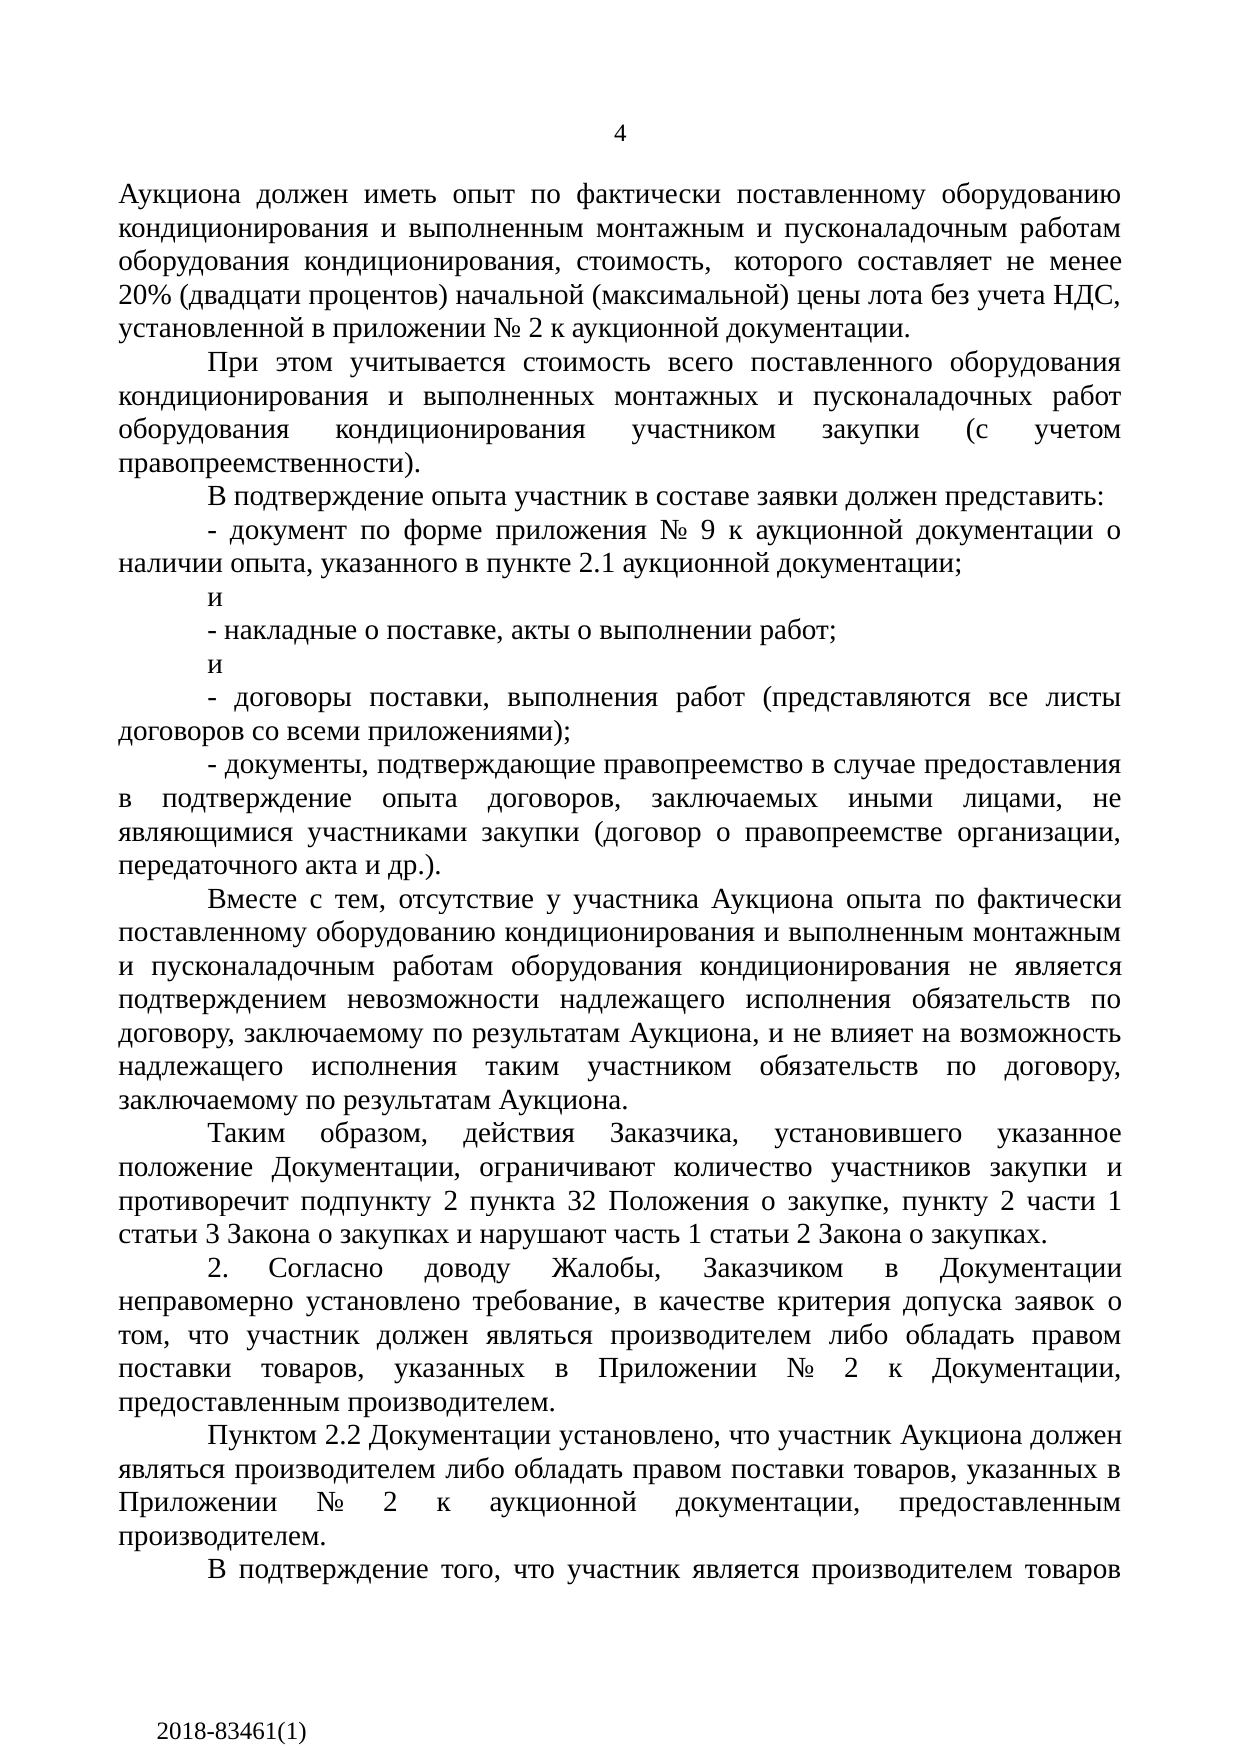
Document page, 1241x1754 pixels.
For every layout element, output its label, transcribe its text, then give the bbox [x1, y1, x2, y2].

list Согласно доводу Жалобы, Заказчиком в Документации неправомерно установлено требование, в качестве критерия допуска заявок о том, что участник должен являться производителем либо обладать правом поставки товаров, указанных в Приложении № 2 к Документации, предоставленным производителем. [118, 1250, 1122, 1417]
text - договоры поставки, выполнения работ (представляются все листы договоров со всеми приложениями); [118, 679, 1122, 747]
text и [118, 646, 1122, 679]
text Таким образом, действия Заказчика, установившего указанное положение Документации, ограничивают количество участников закупки и противоречит подпункту 2 пункта 32 Положения о закупке, пункту 2 части 1 статьи 3 Закона о закупках и нарушают часть 1 статьи 2 Закона о закупках. [118, 1116, 1122, 1250]
text В подтверждение того, что участник является производителем товаров [118, 1552, 1122, 1585]
text Пунктом 2.2 Документации установлено, что участник Аукциона должен являться производителем либо обладать правом поставки товаров, указанных в Приложении № 2 к аукционной документации, предоставленным производителем. [118, 1417, 1122, 1552]
text Аукциона должен иметь опыт по фактически поставленному оборудованию кондиционирования и выполненным монтажным и пусконаладочным работам оборудования кондиционирования, стоимость, которого составляет не менее 20% (двадцати процентов) начальной (максимальной) цены лота без учета НДС, установленной в приложении № 2 к аукционной документации. [118, 176, 1122, 344]
text При этом учитывается стоимость всего поставленного оборудования кондиционирования и выполненных монтажных и пусконаладочных работ оборудования кондиционирования участником закупки (с учетом правопреемственности). [118, 344, 1122, 478]
text Вместе с тем, отсутствие у участника Аукциона опыта по фактически поставленному оборудованию кондиционирования и выполненным монтажным и пусконаладочным работам оборудования кондиционирования не является подтверждением невозможности надлежащего исполнения обязательств по договору, заключаемому по результатам Аукциона, и не влияет на возможность надлежащего исполнения таким участником обязательств по договору, заключаемому по результатам Аукциона. [118, 881, 1122, 1116]
text - документ по форме приложения № 9 к аукционной документации о наличии опыта, указанного в пункте 2.1 аукционной документации; [118, 512, 1122, 579]
text и [118, 579, 1122, 612]
text - документы, подтверждающие правопреемство в случае предоставления в подтверждение опыта договоров, заключаемых иными лицами, не являющимися участниками закупки (договор о правопреемстве организации, передаточного акта и др.). [118, 747, 1122, 881]
text В подтверждение опыта участник в составе заявки должен представить: [118, 478, 1122, 512]
text - накладные о поставке, акты о выполнении работ; [118, 612, 1122, 646]
